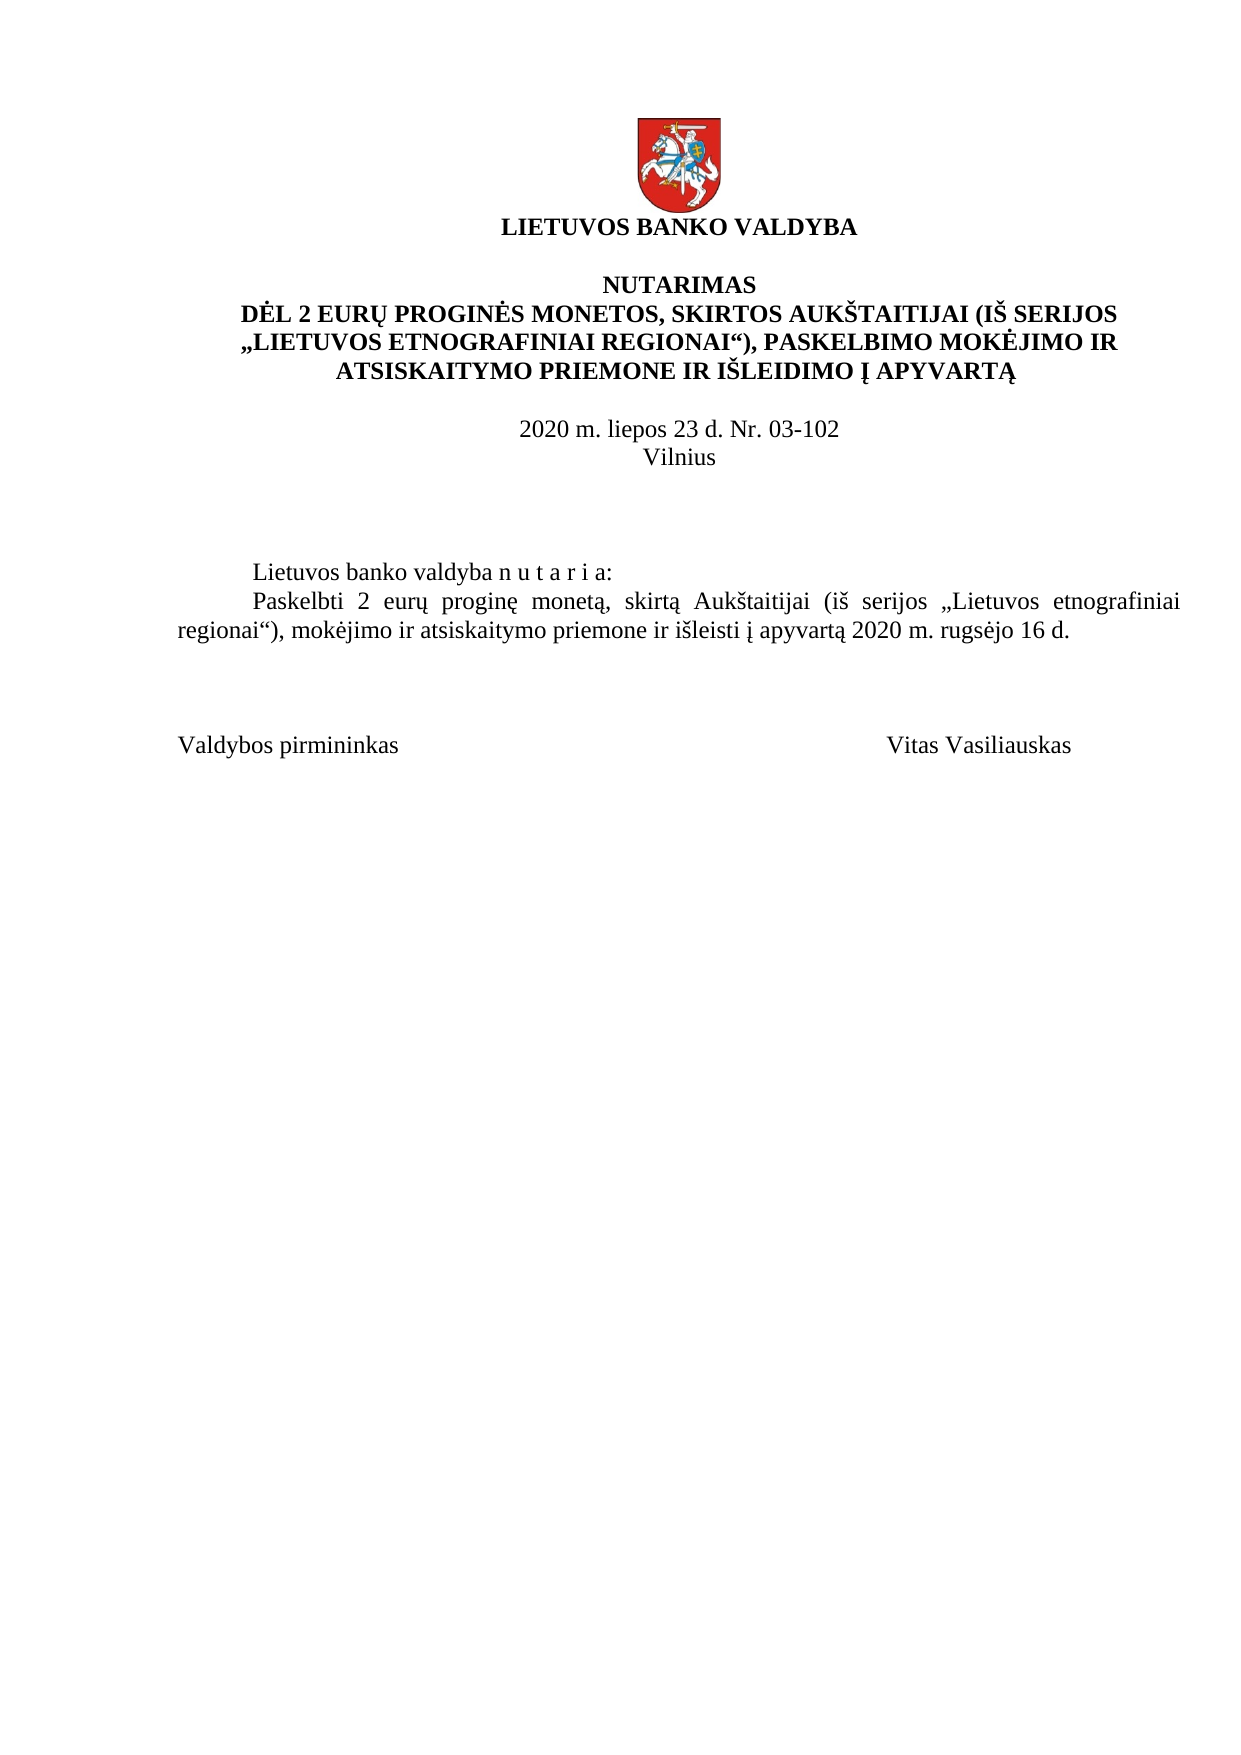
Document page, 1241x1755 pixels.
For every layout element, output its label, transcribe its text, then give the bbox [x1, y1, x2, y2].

text 2020 m. liepos 23 d. Nr. 03-102 [177, 414, 1181, 442]
text Vilnius [177, 442, 1181, 471]
text Lietuvos banko valdyba n u t a r i a: [177, 557, 1181, 586]
text DĖL 2 EURŲ PROGINĖS monetos, SKIRTos AUKŠTAITIJAI (IŠ SERIJOS „LIETUVOS ETNOGRAFINIAI REGIONAI“), PASKELBIMO MOKĖJIMO IR ATSISKAITYMO PRIEMONE IR IŠLEIDIMO Į APYVARTĄ [177, 299, 1181, 385]
text Valdybos pirmininkas Vitas Vasiliauskas [177, 730, 1181, 759]
text LIETUVOS BANKO VALDYBA [177, 212, 1181, 241]
text NUTARIMAS [177, 270, 1181, 299]
text Paskelbti 2 eurų proginę monetą, skirtą Aukštaitijai (iš serijos „Lietuvos etnografiniai regionai“), mokėjimo ir atsiskaitymo priemone ir išleisti į apyvartą 2020 m. rugsėjo 16 d. [177, 586, 1181, 644]
